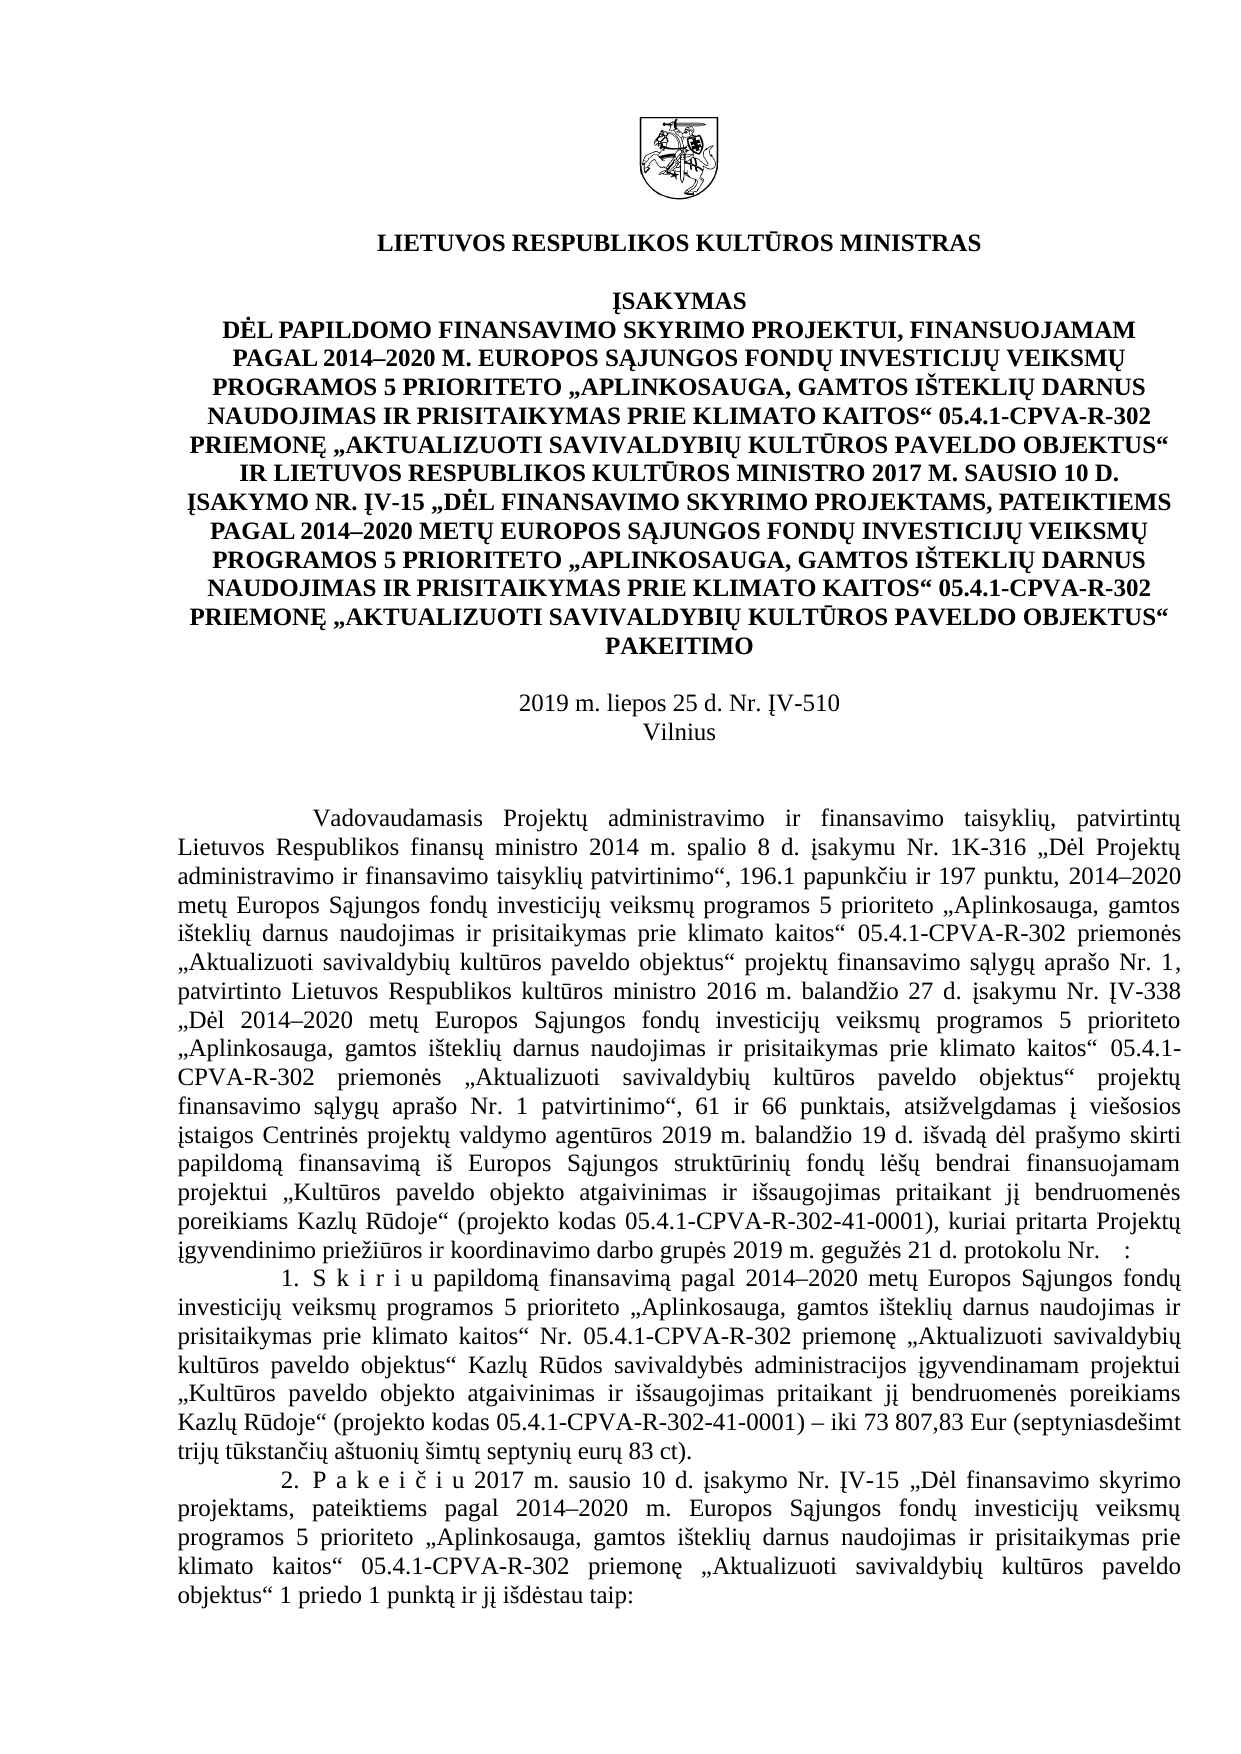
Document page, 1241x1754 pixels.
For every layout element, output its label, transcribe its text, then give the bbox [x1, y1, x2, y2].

text ĮSAKYMAS [177, 286, 1181, 315]
text 2. P a k e i č i u 2017 m. sausio 10 d. įsakymo Nr. ĮV-15 „Dėl finansavimo skyrimo projektams, pateiktiems pagal 2014–2020 m. Europos Sąjungos fondų investicijų veiksmų programos 5 prioriteto „Aplinkosauga, gamtos išteklių darnus naudojimas ir prisitaikymas prie klimato kaitos“ 05.4.1-CPVA-r-302 priemonę „Aktualizuoti savivaldybių kultūros paveldo objektus“ 1 priedo 1 punktą ir jį išdėstau taip: [177, 1465, 1181, 1608]
text Vadovaudamasis Projektų administravimo ir finansavimo taisyklių, patvirtintų Lietuvos Respublikos finansų ministro 2014 m. spalio 8 d. įsakymu Nr. 1K-316 „Dėl Projektų administravimo ir finansavimo taisyklių patvirtinimo“, 196.1 papunkčiu ir 197 punktu, 2014–2020 metų Europos Sąjungos fondų investicijų veiksmų programos 5 prioriteto „Aplinkosauga, gamtos išteklių darnus naudojimas ir prisitaikymas prie klimato kaitos“ 05.4.1-CPVA-R-302 priemonės „Aktualizuoti savivaldybių kultūros paveldo objektus“ projektų finansavimo sąlygų aprašo Nr. 1, patvirtinto Lietuvos Respublikos kultūros ministro 2016 m. balandžio 27 d. įsakymu Nr. ĮV-338 „Dėl 2014–2020 metų Europos Sąjungos fondų investicijų veiksmų programos 5 prioriteto „Aplinkosauga, gamtos išteklių darnus naudojimas ir prisitaikymas prie klimato kaitos“ 05.4.1-CPVA-R-302 priemonės „Aktualizuoti savivaldybių kultūros paveldo objektus“ projektų finansavimo sąlygų aprašo Nr. 1 patvirtinimo“, 61 ir 66 punktais, atsižvelgdamas į viešosios įstaigos Centrinės projektų valdymo agentūros 2019 m. balandžio 19 d. išvadą dėl prašymo skirti papildomą finansavimą iš Europos Sąjungos struktūrinių fondų lėšų bendrai finansuojamam projektui „Kultūros paveldo objekto atgaivinimas ir išsaugojimas pritaikant jį bendruomenės poreikiams Kazlų Rūdoje“ (projekto kodas 05.4.1-CPVA-R-302-41-0001), kuriai pritarta Projektų įgyvendinimo priežiūros ir koordinavimo darbo grupės 2019 m. gegužės 21 d. protokolu Nr. : [177, 803, 1181, 1263]
text ĮSAKYMO NR. ĮV-15 „DĖL FINANSAVIMO SKYRIMO PROJEKTAMS, PATEIKTIEMS PAGAL 2014–2020 METŲ EUROPOS SĄJUNGOS FONDŲ INVESTICIJŲ VEIKSMŲ PROGRAMOS 5 PRIORITETO „APLINKOSAUGA, GAMTOS IŠTEKLIŲ DARNUS NAUDOJIMAS IR PRISITAIKYMAS PRIE KLIMATO KAITOS“ 05.4.1-CPVA-R-302 PRIEMONĘ „AKTUALIZUOTI SAVIVALDYBIŲ KULTŪROS PAVELDO OBJEKTUS“ PAKEITIMO [177, 487, 1181, 660]
text 2019 m. liepos 25 d. Nr. ĮV-510 [177, 688, 1181, 717]
text Vilnius [177, 717, 1181, 746]
text DĖL PAPILDOMO FINANSAVIMO SKYRIMO PROJEKTUI, FINANSUOJAMAM PAGAL 2014–2020 M. EUROPOS SĄJUNGOS FONDŲ INVESTICIJŲ VEIKSMŲ PROGRAMOS 5 PRIORITETO „APLINKOSAUGA, GAMTOS IŠTEKLIŲ DARNUS NAUDOJIMAS IR PRISITAIKYMAS PRIE KLIMATO KAITOS“ 05.4.1-CPVA-R-302 PRIEMONĘ „AKTUALIZUOTI SAVIVALDYBIŲ KULTŪROS PAVELDO OBJEKTUS“ IR LIETUVOS RESPUBLIKOS KULTŪROS MINISTRO 2017 M. SAUSIO 10 D. [177, 315, 1181, 487]
text LIETUVOS RESPUBLIKOS KULTŪROS MINISTRAS [177, 228, 1181, 257]
text 1. S k i r i u papildomą finansavimą pagal 2014–2020 metų Europos Sąjungos fondų investicijų veiksmų programos 5 prioriteto „Aplinkosauga, gamtos išteklių darnus naudojimas ir prisitaikymas prie klimato kaitos“ Nr. 05.4.1-CPVA-R-302 priemonę „Aktualizuoti savivaldybių kultūros paveldo objektus“ Kazlų Rūdos savivaldybės administracijos įgyvendinamam projektui „Kultūros paveldo objekto atgaivinimas ir išsaugojimas pritaikant jį bendruomenės poreikiams Kazlų Rūdoje“ (projekto kodas 05.4.1-CPVA-R-302-41-0001) – iki 73 807,83 Eur (septyniasdešimt trijų tūkstančių aštuonių šimtų septynių eurų 83 ct). [177, 1263, 1181, 1465]
